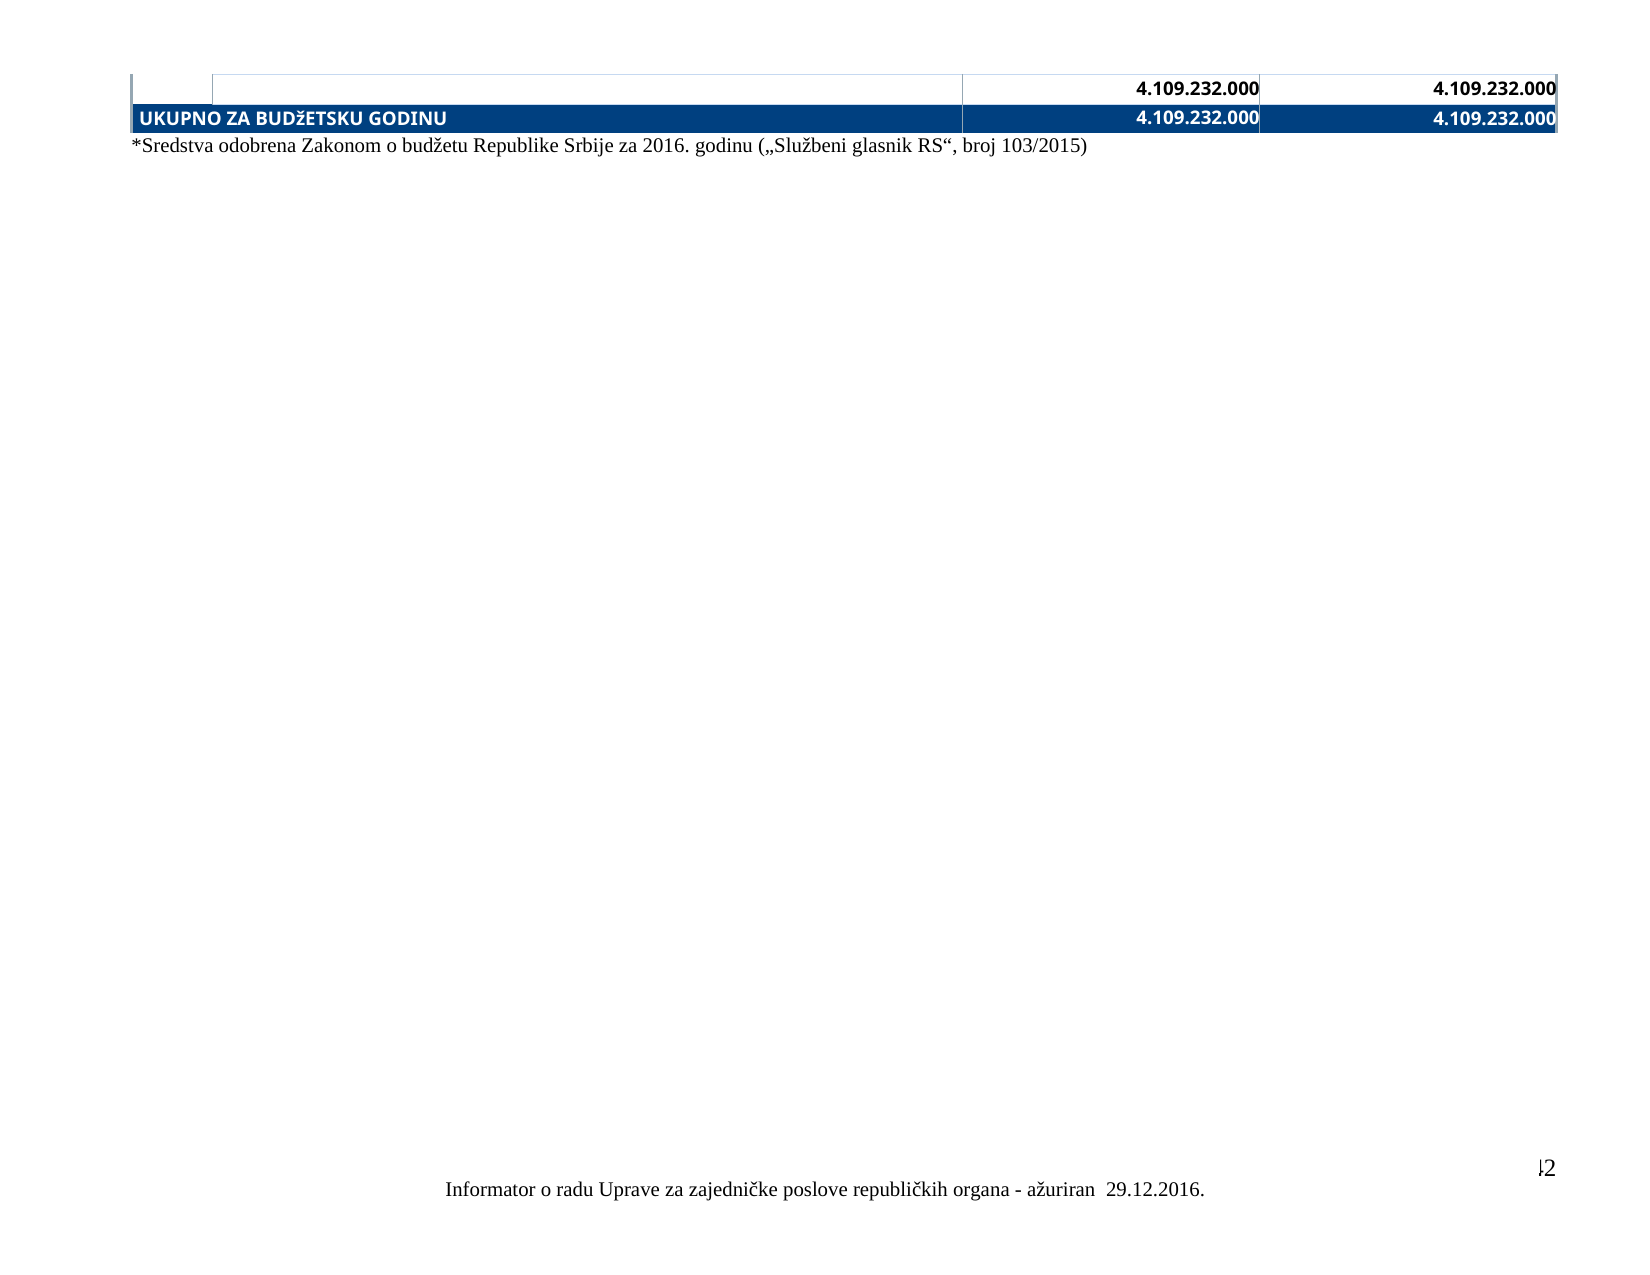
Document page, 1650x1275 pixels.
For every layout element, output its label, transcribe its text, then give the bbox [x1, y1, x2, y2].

text *Sredstva odobrena Zakonom o budžetu Republike Srbije za 2016. godinu („Službeni glasnik RS“, broj 103/2015) [131, 133, 1556, 157]
table_cell 4.109.232.000 [1260, 75, 1555, 103]
table_cell UKUPNO ZA BUDžETSKU GODINU [133, 104, 962, 133]
table_cell 4.109.232.000 [963, 75, 1259, 103]
table_cell UKUPNO [213, 75, 962, 103]
table_cell 4.109.232.000 [1260, 105, 1555, 133]
table_cell 01 [133, 74, 212, 103]
table_cell 4.109.232.000 [963, 105, 1259, 133]
